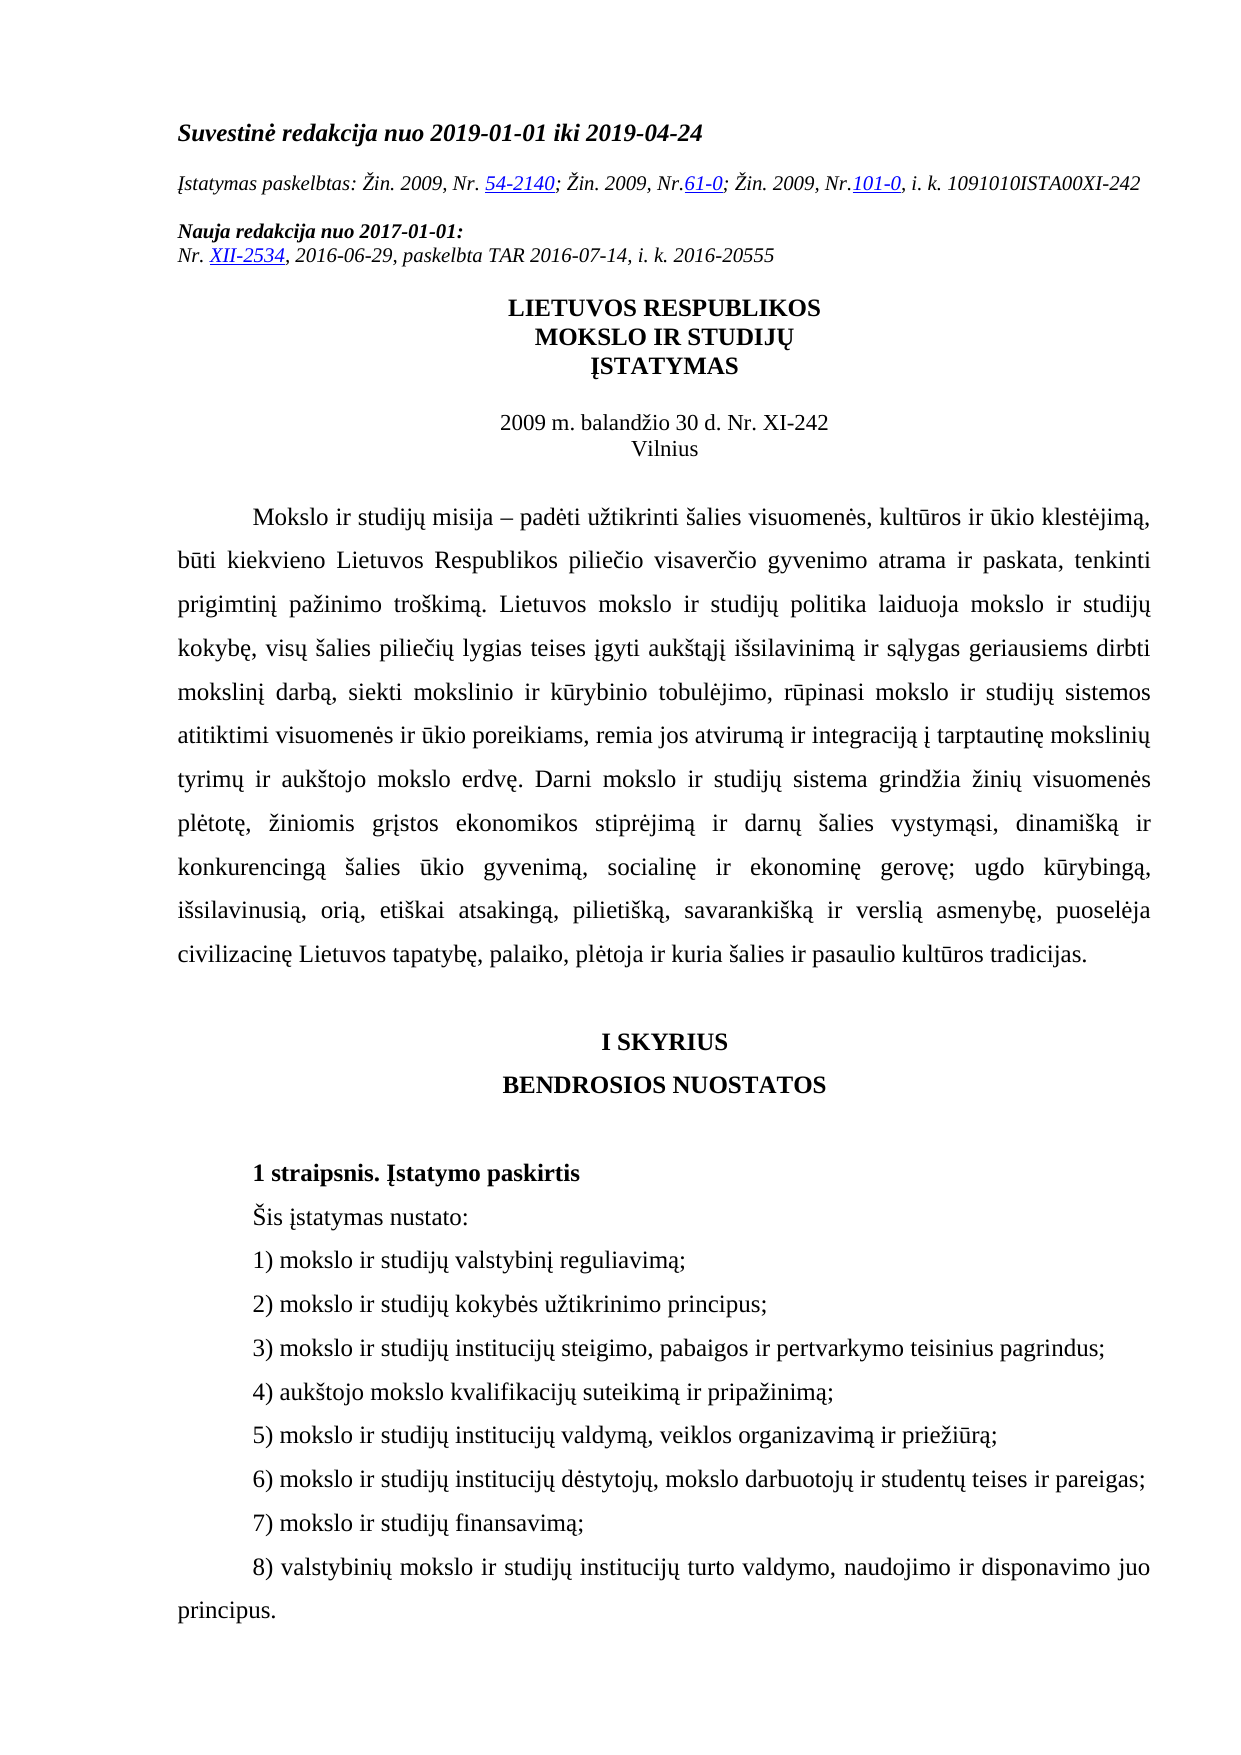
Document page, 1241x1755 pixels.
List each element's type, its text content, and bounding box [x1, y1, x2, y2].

text Mokslo ir studijų misija – padėti užtikrinti šalies visuomenės, kultūros ir ūkio klestėjimą, būti kiekvieno Lietuvos Respublikos piliečio visaverčio gyvenimo atrama ir paskata, tenkinti prigimtinį pažinimo troškimą. Lietuvos mokslo ir studijų politika laiduoja mokslo ir studijų kokybę, visų šalies piliečių lygias teises įgyti aukštąjį išsilavinimą ir sąlygas geriausiems dirbti mokslinį darbą, siekti mokslinio ir kūrybinio tobulėjimo, rūpinasi mokslo ir studijų sistemos atitiktimi visuomenės ir ūkio poreikiams, remia jos atvirumą ir integraciją į tarptautinę mokslinių tyrimų ir aukštojo mokslo erdvę. Darni mokslo ir studijų sistema grindžia žinių visuomenės plėtotę, žiniomis grįstos ekonomikos stiprėjimą ir darnų šalies vystymąsi, dinamišką ir konkurencingą šalies ūkio gyvenimą, socialinę ir ekonominę gerovę; ugdo kūrybingą, išsilavinusią, orią, etiškai atsakingą, pilietišką, savarankišką ir verslią asmenybę, puoselėja civilizacinę Lietuvos tapatybę, palaiko, plėtoja ir kuria šalies ir pasaulio kultūros tradicijas. [177, 490, 1152, 971]
text 8) valstybinių mokslo ir studijų institucijų turto valdymo, naudojimo ir disponavimo juo principus. [177, 1540, 1152, 1627]
text 6) mokslo ir studijų institucijų dėstytojų, mokslo darbuotojų ir studentų teises ir pareigas; [177, 1452, 1152, 1496]
text Nr. XII-2534, 2016-06-29, paskelbta TAR 2016-07-14, i. k. 2016-20555 [177, 243, 1152, 267]
text Įstatymas paskelbtas: Žin. 2009, Nr. 54-2140; Žin. 2009, Nr.61-0; Žin. 2009, Nr.101-0, i. k. 1091010ISTA00XI-242 [177, 171, 1152, 195]
text Suvestinė redakcija nuo 2019-01-01 iki 2019-04-24 [177, 118, 1152, 147]
text 7) mokslo ir studijų finansavimą; [177, 1496, 1152, 1540]
text 2) mokslo ir studijų kokybės užtikrinimo principus; [177, 1277, 1152, 1321]
text 1) mokslo ir studijų valstybinį reguliavimą; [177, 1234, 1152, 1277]
text 1 straipsnis. Įstatymo paskirtis [177, 1146, 1152, 1190]
text 3) mokslo ir studijų institucijų steigimo, pabaigos ir pertvarkymo teisinius pagrindus; [177, 1321, 1152, 1365]
text 2009 m. balandžio 30 d. Nr. XI-242 [177, 408, 1152, 435]
text LIETUVOS RESPUBLIKOS [177, 293, 1152, 322]
text MOKSLO IR STUDIJŲ [177, 322, 1152, 351]
text 5) mokslo ir studijų institucijų valdymą, veiklos organizavimą ir priežiūrą; [177, 1409, 1152, 1452]
text Nauja redakcija nuo 2017-01-01: [177, 219, 1152, 243]
text 4) aukštojo mokslo kvalifikacijų suteikimą ir pripažinimą; [177, 1365, 1152, 1409]
text I SKYRIUS [177, 1015, 1152, 1059]
text Vilnius [177, 435, 1152, 461]
text Šis įstatymas nustato: [177, 1190, 1152, 1234]
text BENDROSIOS NUOSTATOS [177, 1059, 1152, 1102]
text ĮSTATYMAS [177, 351, 1152, 380]
